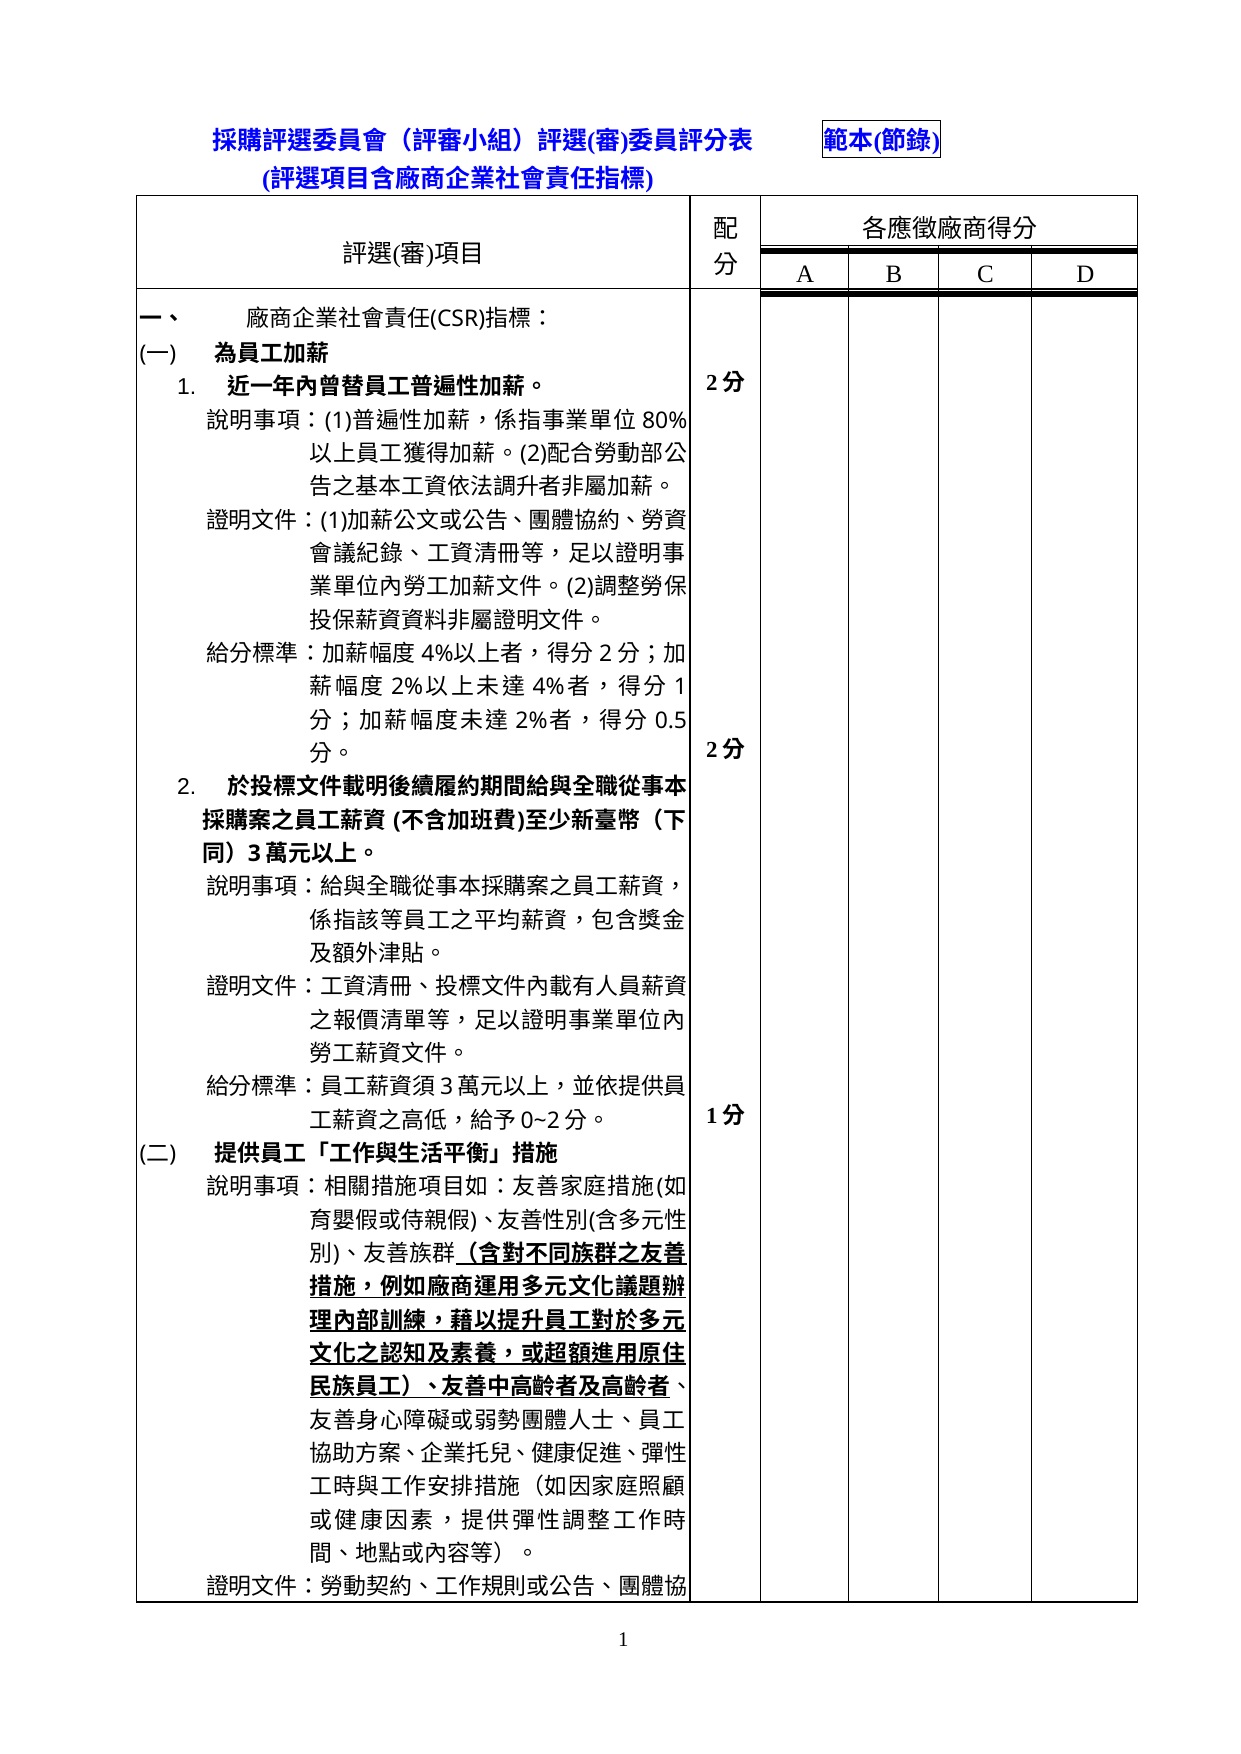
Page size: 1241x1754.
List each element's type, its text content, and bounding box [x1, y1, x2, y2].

text 範本(節錄) [823, 121, 940, 157]
text 採購評選委員會（評審小組）評選(審)委員評分表 [118, 120, 822, 157]
table_cell D [1032, 254, 1137, 288]
table_cell 廠商企業社會責任(CSR)指標： 為員工加薪 近一年內曾替員工普遍性加薪。 說明事項：(1)普遍性加薪，係指事業單位80%以上員工獲得加薪。(2)配合勞動部公告之基本工資依法調升者非屬加薪。 證明文件：(1)加薪公文或公告、團體協約、勞資會議紀錄、工資清冊等，足以證明事業單位內勞工加薪文件。(2)調整勞保投保薪資資料非屬證明文件。 給分標準：加薪幅度4%以上者，得分2分；加薪幅度2%以上未達4%者，得分1分；加薪幅度未達2%者，得分0.5分。 於投標文件載明後續履約期間給與全職從事本採購案之員工薪資 (不含加班費)至少新臺幣（下同）3萬元以上。 說明事項：給與全職從事本採購案之員工薪資，係指該等員工之平均薪資，包含獎金及額外津貼。 證明文件：工資清冊、投標文件內載有人員薪資之報價清單等，足以證明事業單位內勞工薪資文件。 給分標準：員工薪資須3萬元以上，並依提供員工薪資之高低，給予0~2分。 提供員工「工作與生活平衡」措施 說明事項：相關措施項目如：友善家庭措施(如育嬰假或侍親假)、友善性別(含多元性別)、友善族群（含對不同族群之友善措施，例如廠商運用多元文化議題辦理內部訓練，藉以提升員工對於多元文化之認知及素養，或超額進用原住民族員工）、友善中高齡者及高齡者、友善身心障礙或弱勢團體人士、員工協助方案、企業托兒、健康促進、彈性工時與工作安排措施（如因家庭照顧或健康因素，提供彈性調整工作時間、地點或內容等）。 證明文件：勞動契約、工作規則或公告、團體協約、勞資會議紀錄、員工性別人數及比率文件、進用身心障礙或弱勢團體人士之人數及比率文件、進用中高齡者及高齡者之人數及比率文件、超額進用原住民員工之人數及比率文件，或其他足以證明之文件。 給分標準：依提供相關措施項目之數量多寡及內容優劣，給予0~1分。 （三）辦理綠色採購 說明事項：廠商採購綠色產品於環保署「民間企業及團體綠色採購申報平臺」完成申報綠色採購。 證明文件：最近一年度於環保署「民間企業及團體綠色採購申報平臺」下載之「綠色採購金額證明文件」。 給分標準：最近一年度綠色採購申報金額達新臺幣40萬元以上者，給予1分；未達40萬元者，依申報金額與40萬元之比率給分（計算至小數點第1位，小數點第2位四捨五入）。 [137, 289, 689, 1601]
text (評選項目含廠商企業社會責任指標) [118, 157, 1128, 195]
table_header 評選(審)項目 [137, 196, 689, 288]
table_cell C [939, 254, 1031, 288]
table_header 配 分 [691, 196, 760, 288]
table_header 各應徵廠商得分 [761, 196, 1137, 244]
table_cell 2分 2分 1分 [691, 289, 760, 1601]
table_cell A [761, 254, 848, 288]
table_cell [1032, 297, 1137, 1601]
table_cell [761, 297, 848, 1601]
text [941, 120, 1128, 157]
table_cell [849, 297, 938, 1601]
table_cell B [849, 254, 938, 288]
table_cell [939, 297, 1031, 1601]
